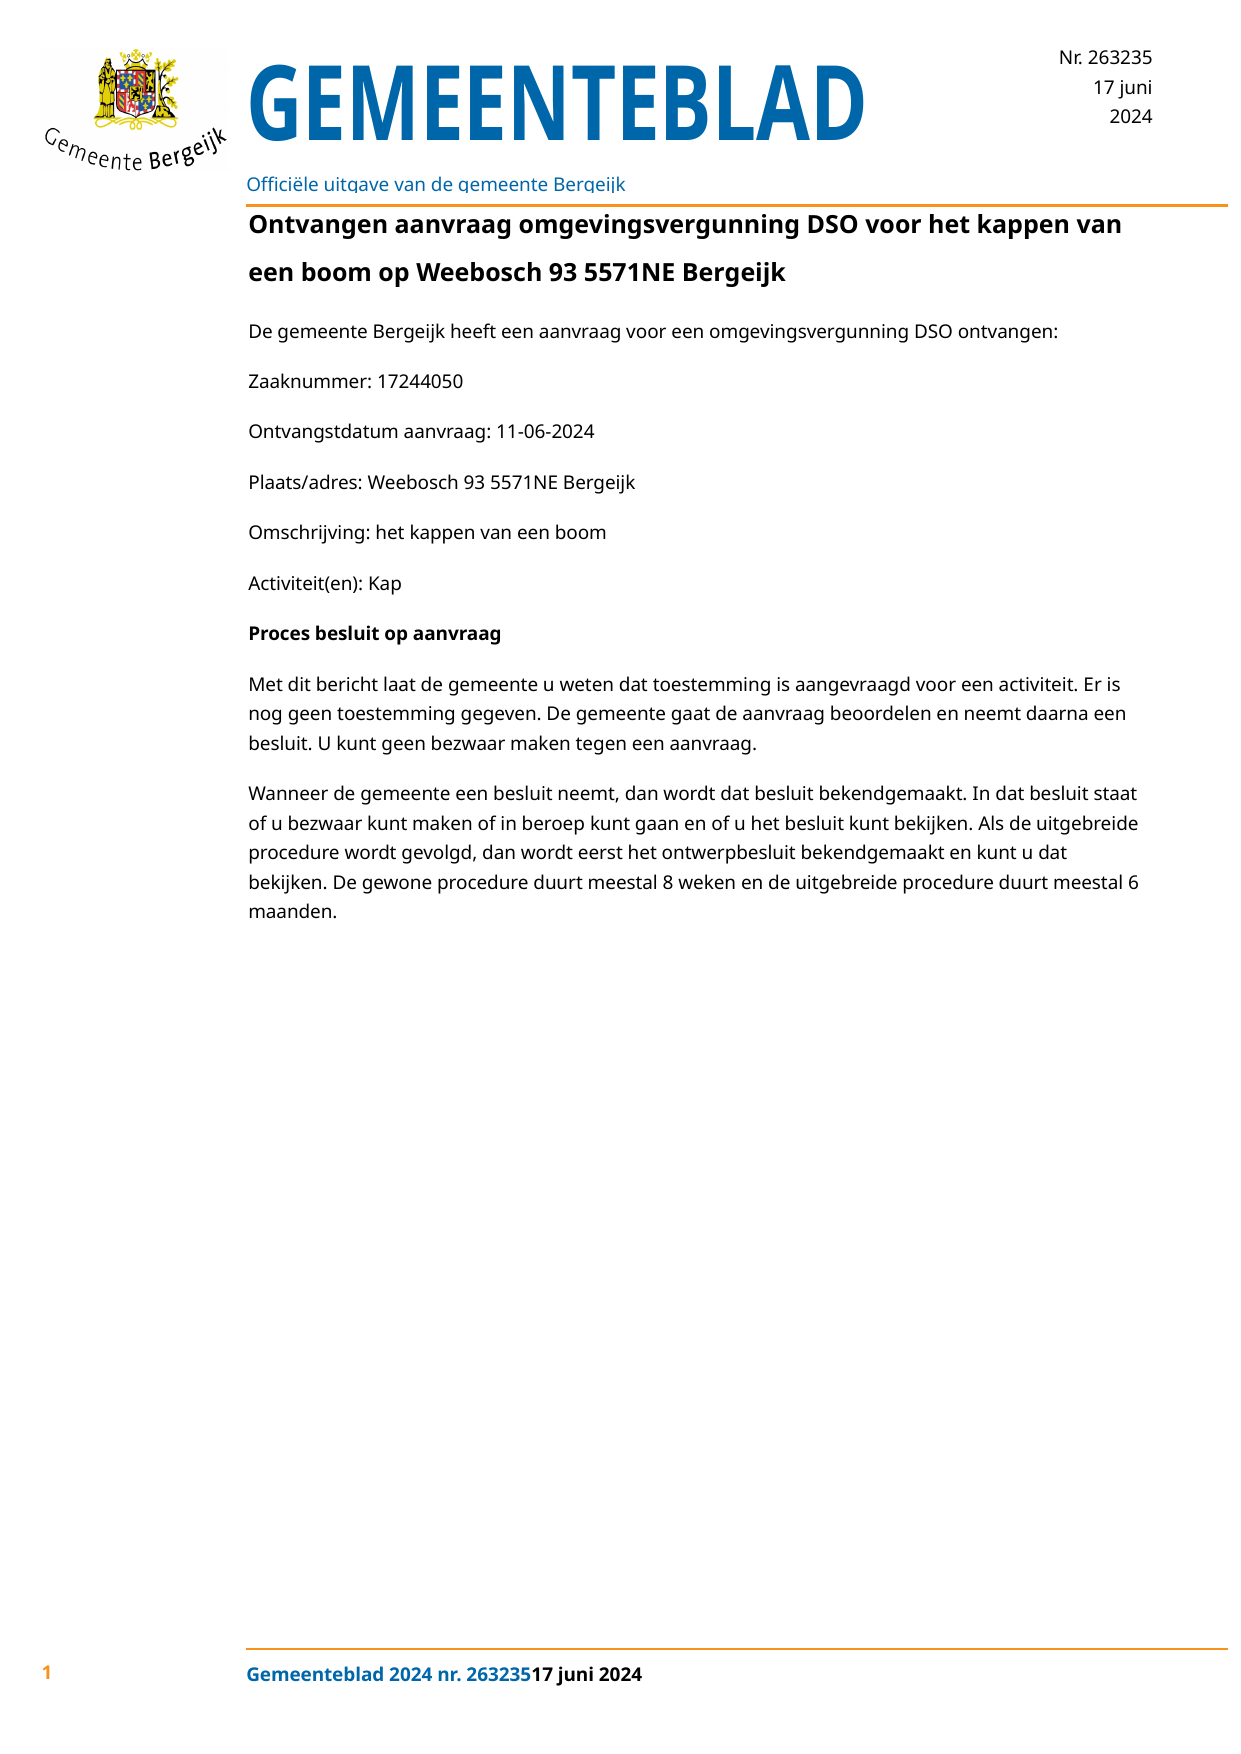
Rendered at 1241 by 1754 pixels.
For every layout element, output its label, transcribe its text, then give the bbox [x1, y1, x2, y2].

text Activiteit(en): Kap [248, 570, 1152, 596]
text Plaats/adres: Weebosch 93 5571NE Bergeijk [248, 469, 1152, 495]
text Ontvangstdatum aanvraag: 11-06-2024 [248, 419, 1152, 444]
text Zaaknummer: 17244050 [248, 368, 1152, 394]
picture [41, 47, 231, 172]
text De gemeente Bergeijk heeft een aanvraag voor een omgevingsvergunning DSO ontvangen: [248, 318, 1152, 344]
text Met dit bericht laat de gemeente u weten dat toestemming is aangevraagd voor een activiteit. Er is nog geen toestemming gegeven. De gemeente gaat de aanvraag beoordelen en neemt daarna een besluit. U kunt geen bezwaar maken tegen een aanvraag. [248, 671, 1152, 756]
text Wanneer de gemeente een besluit neemt, dan wordt dat besluit bekendgemaakt. In dat besluit staat of u bezwaar kunt maken of in beroep kunt gaan en of u het besluit kunt bekijken. Als de uitgebreide procedure wordt gevolgd, dan wordt eerst het ontwerpbesluit bekendgemaakt en kunt u dat bekijken. De gewone procedure duurt meestal 8 weken en de uitgebreide procedure duurt meestal 6 maanden. [248, 780, 1152, 924]
text Omschrijving: het kappen van een boom [248, 519, 1152, 545]
text Proces besluit op aanvraag [248, 620, 1152, 646]
text Ontvangen aanvraag omgevingsvergunning DSO voor het kappen van een boom op Weebosch 93 5571NE Bergeijk [248, 207, 1152, 288]
